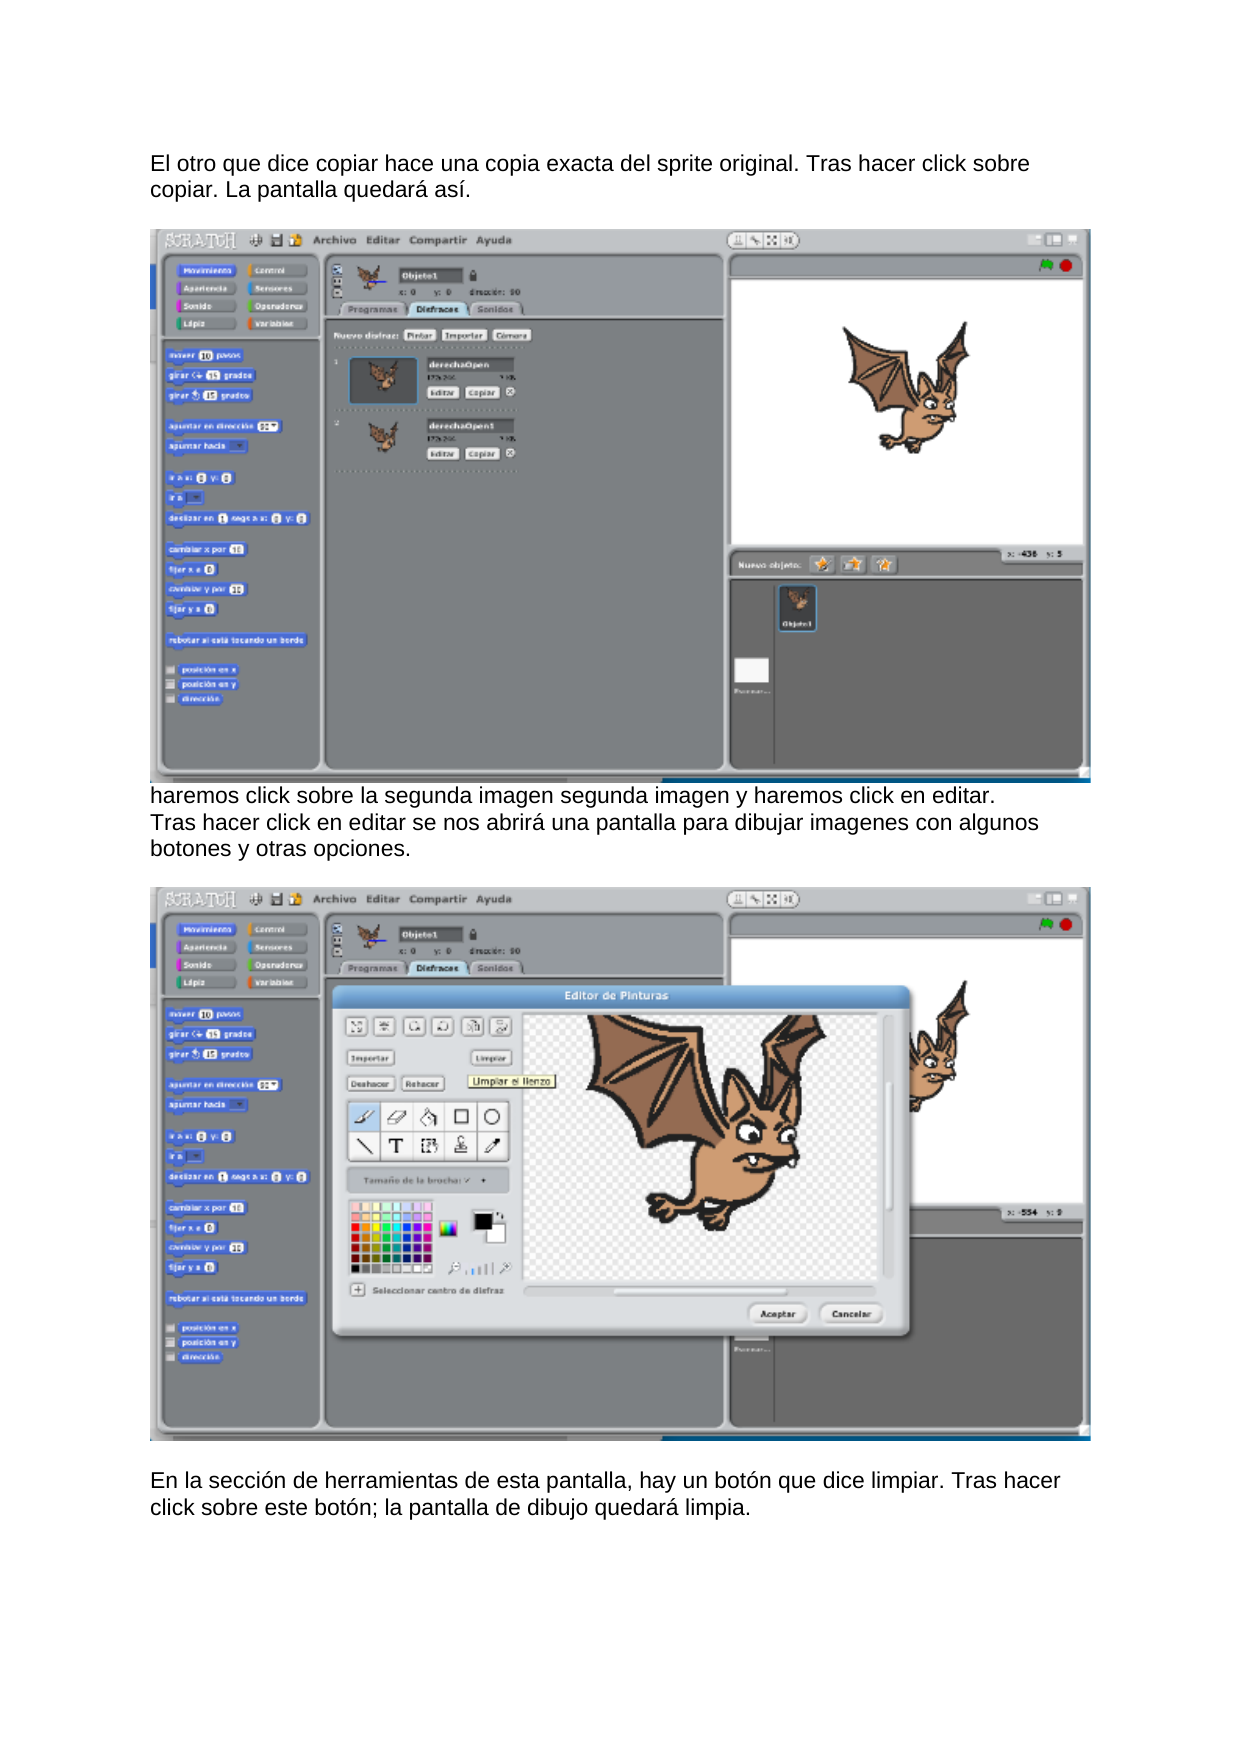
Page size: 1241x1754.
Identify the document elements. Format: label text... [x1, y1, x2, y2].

text Tras hacer click en editar se nos abrirá una pantalla para dibujar imagenes con algunos botones y otras opciones. [150, 808, 1091, 861]
text haremos click sobre la segunda imagen segunda imagen y haremos click en editar. [150, 783, 1091, 808]
text El otro que dice copiar hace una copia exacta del sprite original. Tras hacer click sobre copiar. La pantalla quedará así. [150, 150, 1091, 203]
text En la sección de herramientas de esta pantalla, hay un botón que dice limpiar. Tras hacer click sobre este botón; la pantalla de dibujo quedará limpia. [150, 1467, 1091, 1520]
